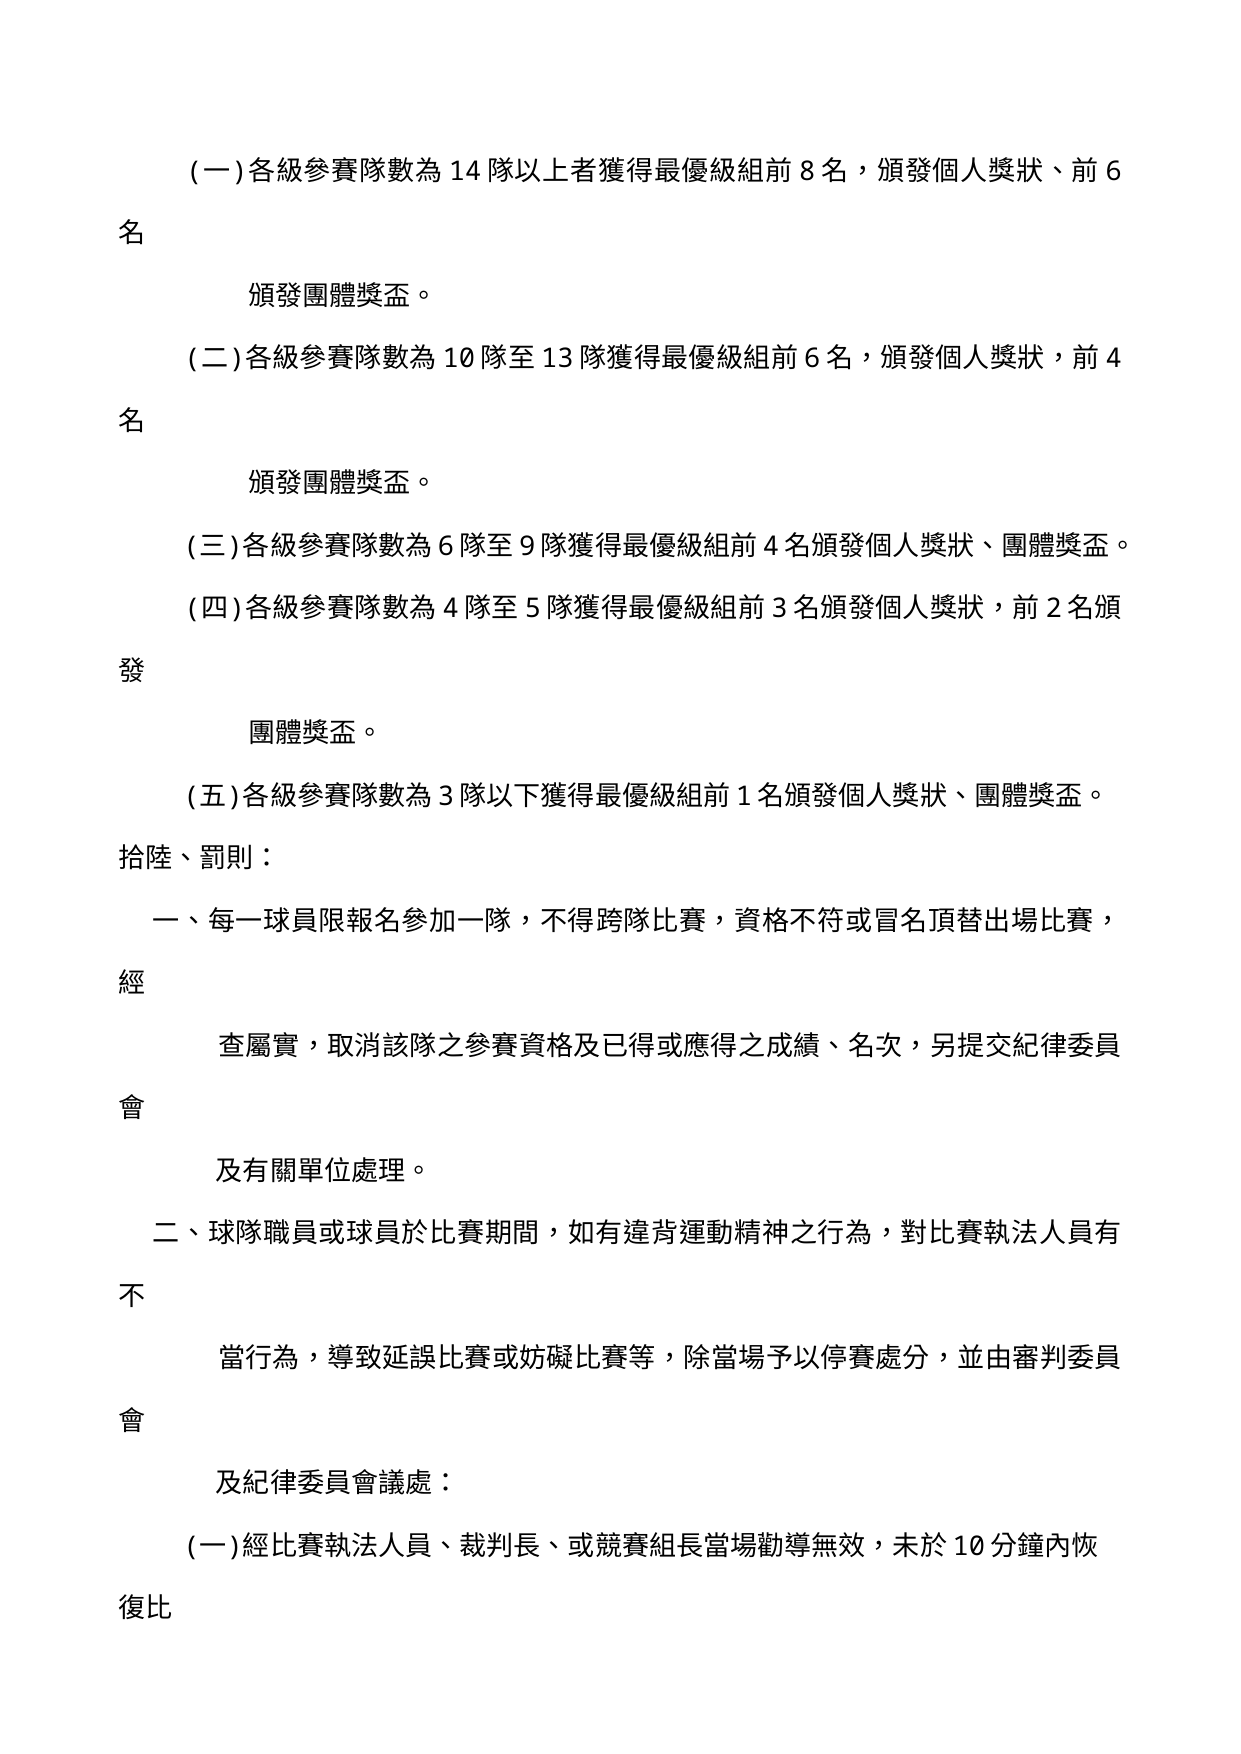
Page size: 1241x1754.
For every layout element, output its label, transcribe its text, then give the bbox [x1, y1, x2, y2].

text 團體獎盃。 [118, 689, 1122, 752]
text (三)各級參賽隊數為6隊至9隊獲得最優級組前4名頒發個人獎狀、團體獎盃。 [118, 502, 1122, 564]
text 一、每一球員限報名參加一隊，不得跨隊比賽，資格不符或冒名頂替出場比賽，經 [118, 877, 1122, 1002]
text 及紀律委員會議處： [118, 1439, 1122, 1502]
text 及有關單位處理。 [118, 1127, 1122, 1189]
text 拾陸、罰則： [118, 814, 1122, 877]
text (四)各級參賽隊數為4隊至5隊獲得最優級組前3名頒發個人獎狀，前2名頒發 [118, 564, 1122, 689]
text (五)各級參賽隊數為3隊以下獲得最優級組前1名頒發個人獎狀、團體獎盃。 [118, 752, 1122, 814]
text (二)各級參賽隊數為10隊至13隊獲得最優級組前6名，頒發個人獎狀，前4名 [118, 314, 1122, 439]
text 頒發團體獎盃。 [118, 252, 1122, 314]
text 二、球隊職員或球員於比賽期間，如有違背運動精神之行為，對比賽執法人員有不 [118, 1189, 1122, 1314]
text (一)各級參賽隊數為14隊以上者獲得最優級組前8名，頒發個人獎狀、前6名 [118, 127, 1122, 252]
text (一)經比賽執法人員、裁判長、或競賽組長當場勸導無效，未於10分鐘內恢復比 [118, 1502, 1122, 1627]
text 當行為，導致延誤比賽或妨礙比賽等，除當場予以停賽處分，並由審判委員會 [118, 1314, 1122, 1439]
text 頒發團體獎盃。 [118, 439, 1122, 502]
text 查屬實，取消該隊之參賽資格及已得或應得之成績、名次，另提交紀律委員會 [118, 1002, 1122, 1127]
